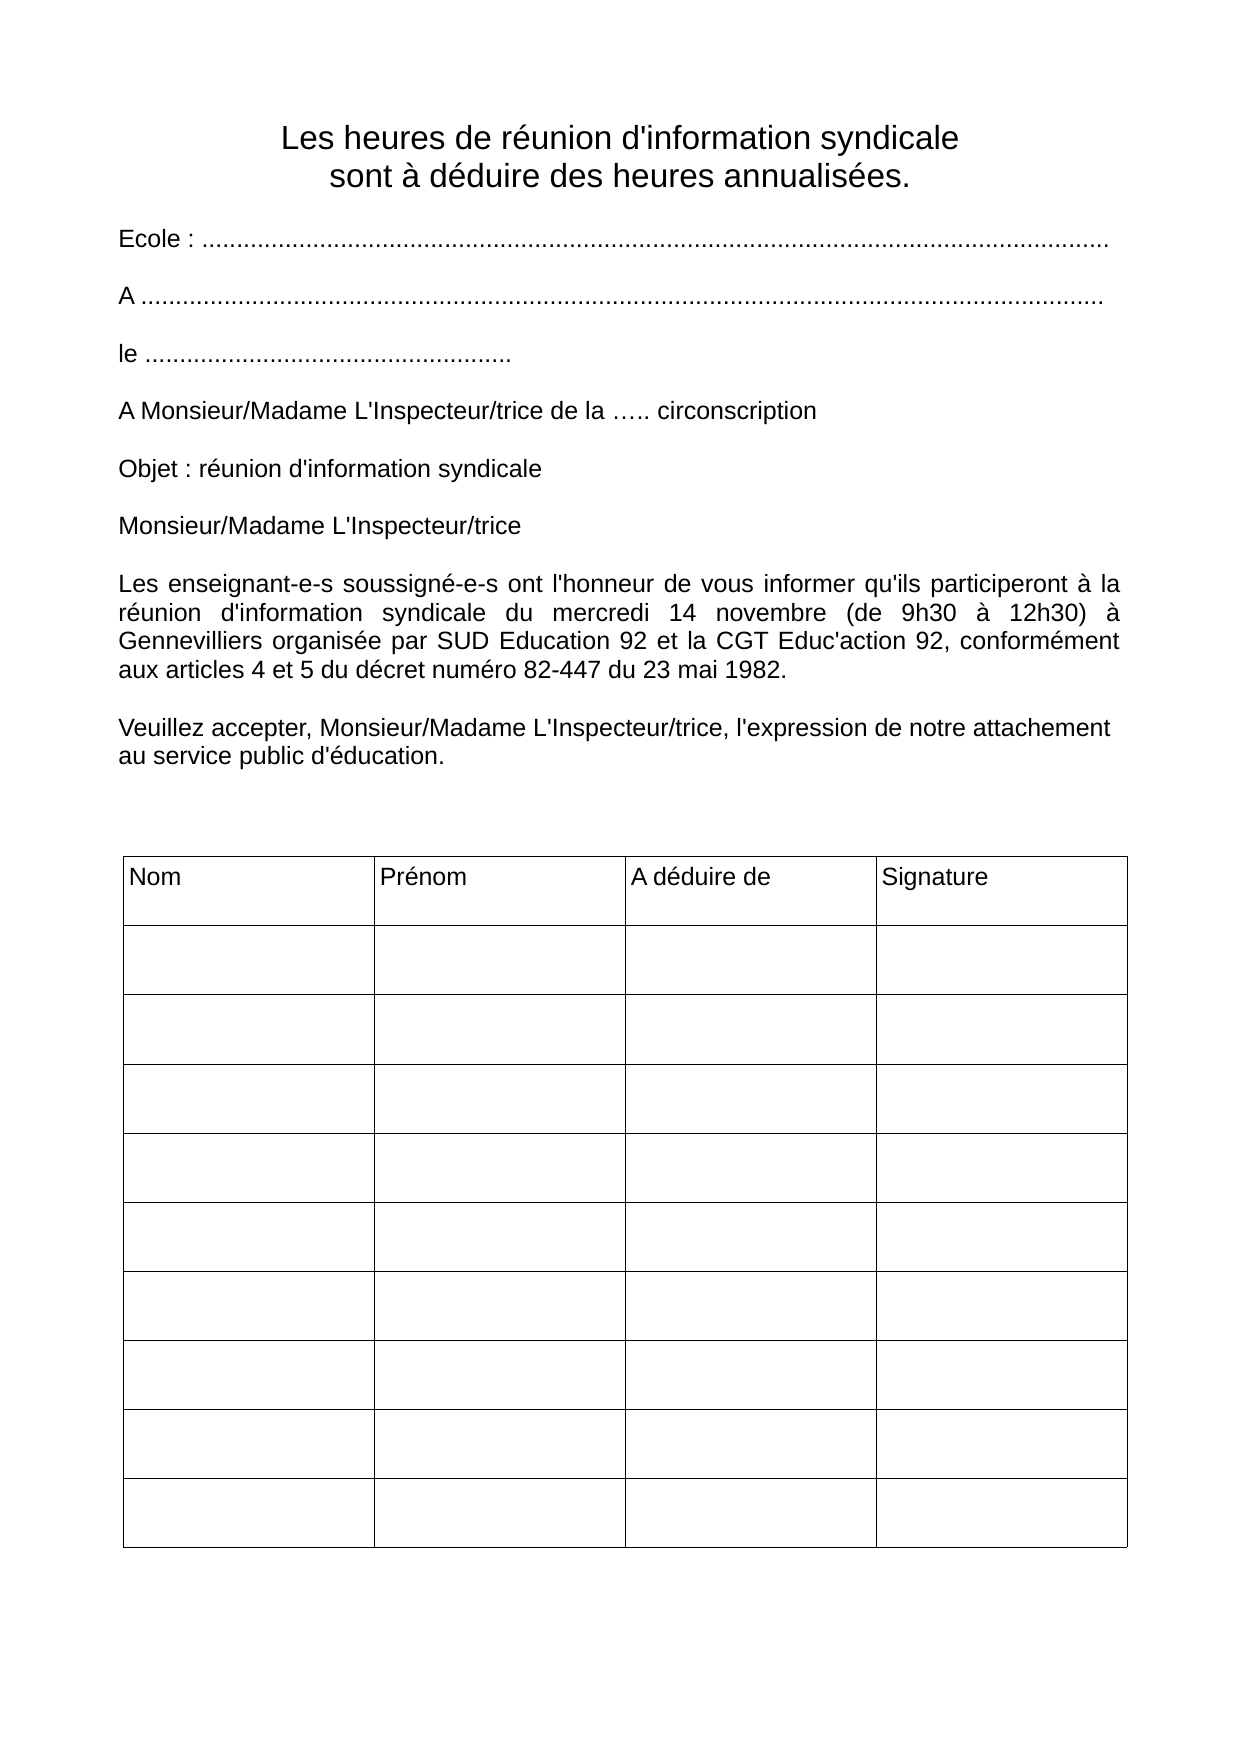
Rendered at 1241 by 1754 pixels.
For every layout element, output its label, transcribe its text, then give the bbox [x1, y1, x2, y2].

table_cell [124, 1203, 374, 1271]
text Les heures de réunion d'information syndicale [118, 118, 1122, 157]
table_header Prénom [375, 857, 625, 925]
table_cell [626, 1065, 876, 1132]
table_cell [124, 926, 374, 994]
text le ..................................................... [118, 339, 1122, 367]
text Ecole : ................................................................................................................................... [118, 224, 1122, 252]
table_cell [375, 1065, 625, 1132]
text au service public d'éducation. [118, 741, 1122, 770]
table_cell [124, 1272, 374, 1340]
table_cell [626, 1203, 876, 1271]
text A ........................................................................................................................................... [118, 281, 1122, 310]
table_cell [124, 1065, 374, 1132]
table_cell [124, 1410, 374, 1478]
table_cell [877, 1065, 1127, 1132]
table_cell [877, 995, 1127, 1063]
table_cell [375, 1203, 625, 1271]
text Monsieur/Madame L'Inspecteur/trice [118, 511, 1122, 540]
table_header Signature [877, 857, 1127, 925]
table_cell [124, 995, 374, 1063]
table_cell [877, 1410, 1127, 1478]
table_cell [375, 1341, 625, 1409]
text Objet : réunion d'information syndicale [118, 454, 1122, 482]
table_cell [375, 926, 625, 994]
text A Monsieur/Madame L'Inspecteur/trice de la ….. circonscription [118, 396, 1122, 425]
table_cell [124, 1479, 374, 1547]
table_cell [626, 1341, 876, 1409]
table_cell [877, 1134, 1127, 1202]
table_cell [375, 995, 625, 1063]
table_cell [877, 1272, 1127, 1340]
table_cell [626, 1410, 876, 1478]
text Les enseignant-e-s soussigné-e-s ont l'honneur de vous informer qu'ils participeront à la réunion d'information syndicale du mercredi 14 novembre (de 9h30 à 12h30) à Gennevilliers organisée par SUD Education 92 et la CGT Educ'action 92, conformément aux articles 4 et 5 du décret numéro 82-447 du 23 mai 1982. [118, 569, 1122, 684]
table_cell [124, 1341, 374, 1409]
table_cell [375, 1479, 625, 1547]
table_cell [626, 995, 876, 1063]
table_cell [375, 1272, 625, 1340]
table_cell [877, 1341, 1127, 1409]
table_cell [626, 926, 876, 994]
table_cell [626, 1479, 876, 1547]
table_cell [877, 926, 1127, 994]
table_cell [124, 1134, 374, 1202]
table_cell [375, 1410, 625, 1478]
table_cell [626, 1272, 876, 1340]
table_cell [877, 1203, 1127, 1271]
table_cell [626, 1134, 876, 1202]
table_header A déduire de [626, 857, 876, 925]
text Veuillez accepter, Monsieur/Madame L'Inspecteur/trice, l'expression de notre attachement [118, 712, 1122, 741]
table_cell [877, 1479, 1127, 1547]
table_header Nom [124, 857, 374, 925]
text sont à déduire des heures annualisées. [118, 157, 1122, 195]
table_cell [375, 1134, 625, 1202]
